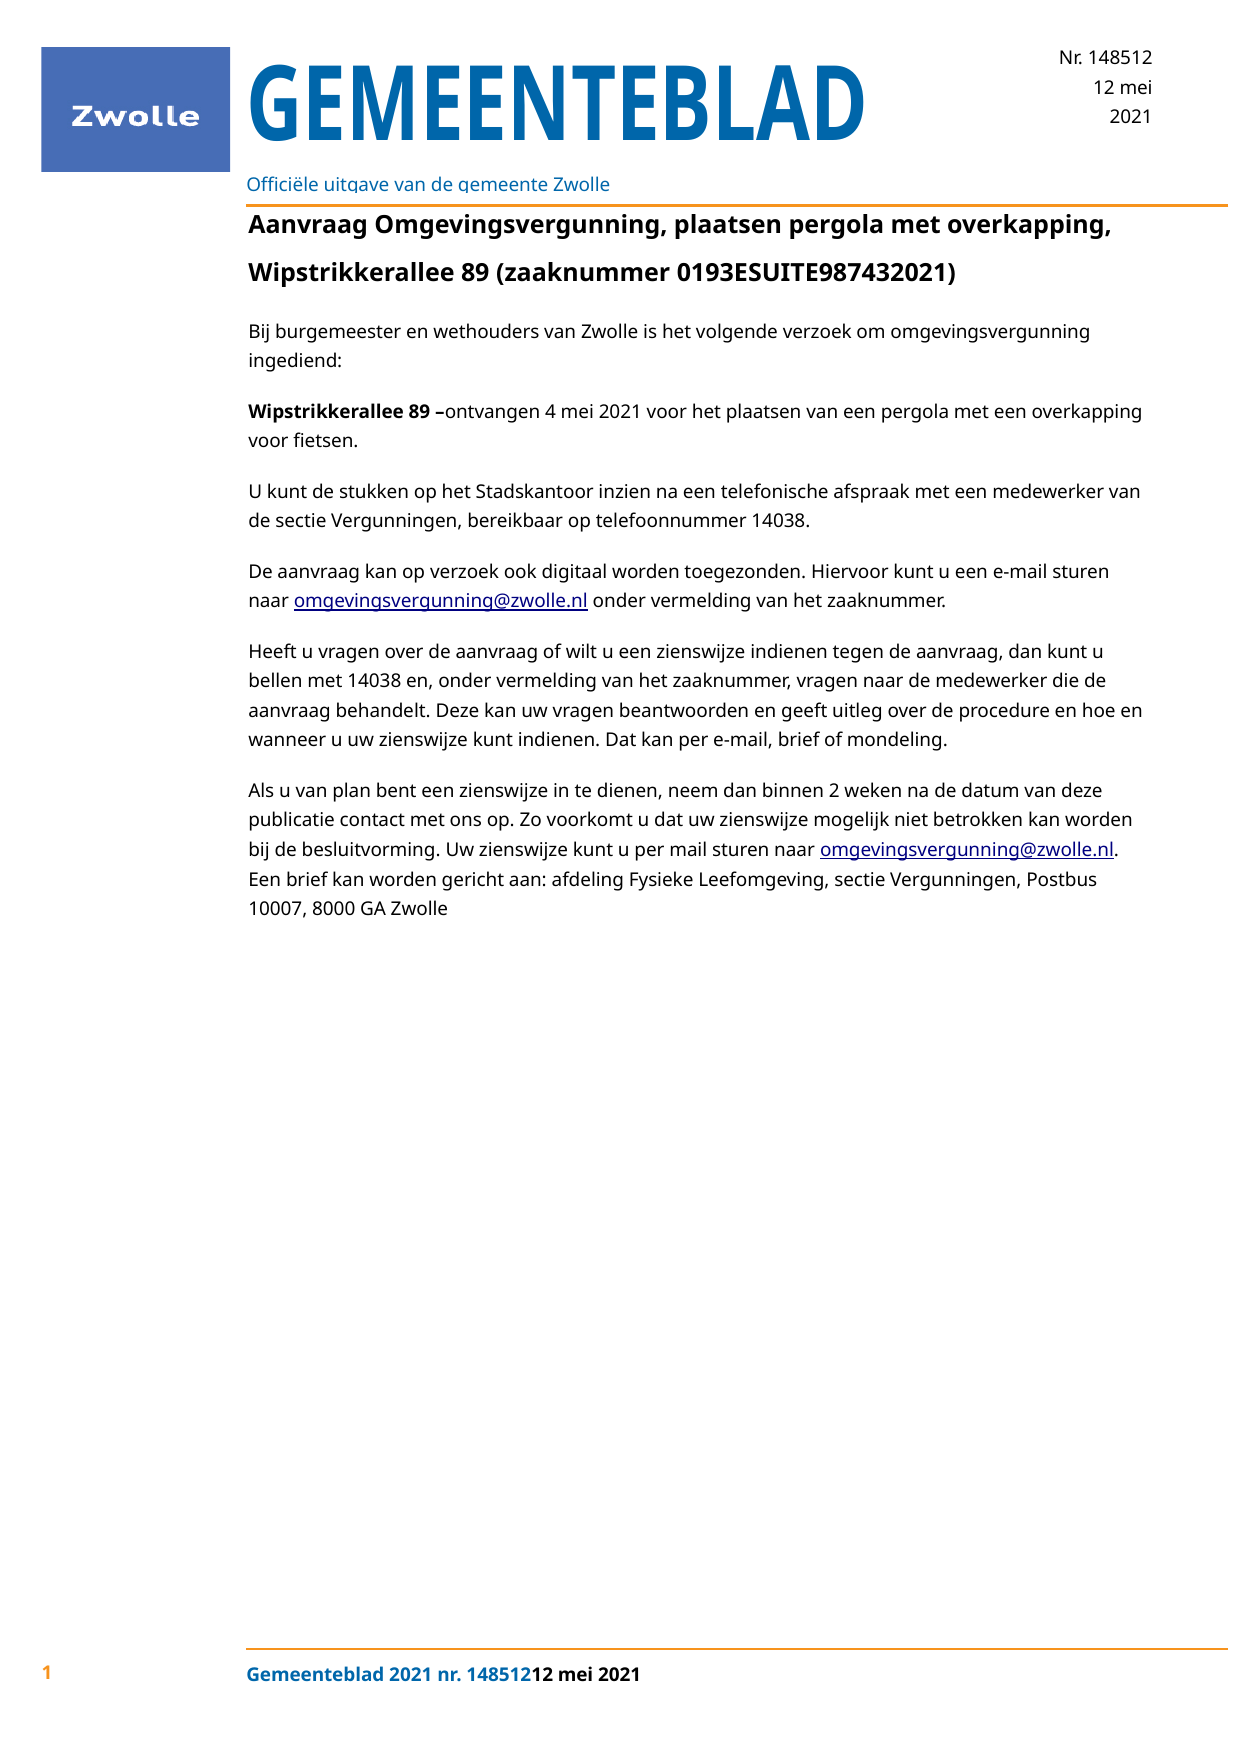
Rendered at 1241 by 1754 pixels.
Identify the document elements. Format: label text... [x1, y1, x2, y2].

text Aanvraag Omgevingsvergunning, plaatsen pergola met overkapping, Wipstrikkerallee 89 (zaaknummer 0193ESUITE987432021) [248, 207, 1152, 288]
text Wipstrikkerallee 89 –ontvangen 4 mei 2021 voor het plaatsen van een pergola met een overkapping voor fietsen. [248, 398, 1152, 453]
text Bij burgemeester en wethouders van Zwolle is het volgende verzoek om omgevingsvergunning ingediend: [248, 318, 1152, 373]
text U kunt de stukken op het Stadskantoor inzien na een telefonische afspraak met een medewerker van de sectie Vergunningen, bereikbaar op telefoonnummer 14038. [248, 478, 1152, 533]
text Heeft u vragen over de aanvraag of wilt u een zienswijze indienen tegen de aanvraag, dan kunt u bellen met 14038 en, onder vermelding van het zaaknummer, vragen naar de medewerker die de aanvraag behandelt. Deze kan uw vragen beantwoorden en geeft uitleg over de procedure en hoe en wanneer u uw zienswijze kunt indienen. Dat kan per e-mail, brief of mondeling. [248, 638, 1152, 752]
text Als u van plan bent een zienswijze in te dienen, neem dan binnen 2 weken na de datum van deze publicatie contact met ons op. Zo voorkomt u dat uw zienswijze mogelijk niet betrokken kan worden bij de besluitvorming. Uw zienswijze kunt u per mail sturen naar omgevingsvergunning@zwolle.nl. Een brief kan worden gericht aan: afdeling Fysieke Leefomgeving, sectie Vergunningen, Postbus 10007, 8000 GA Zwolle [248, 777, 1152, 921]
text De aanvraag kan op verzoek ook digitaal worden toegezonden. Hiervoor kunt u een e-mail sturen naar omgevingsvergunning@zwolle.nl onder vermelding van het zaaknummer. [248, 558, 1152, 613]
picture [41, 47, 231, 172]
